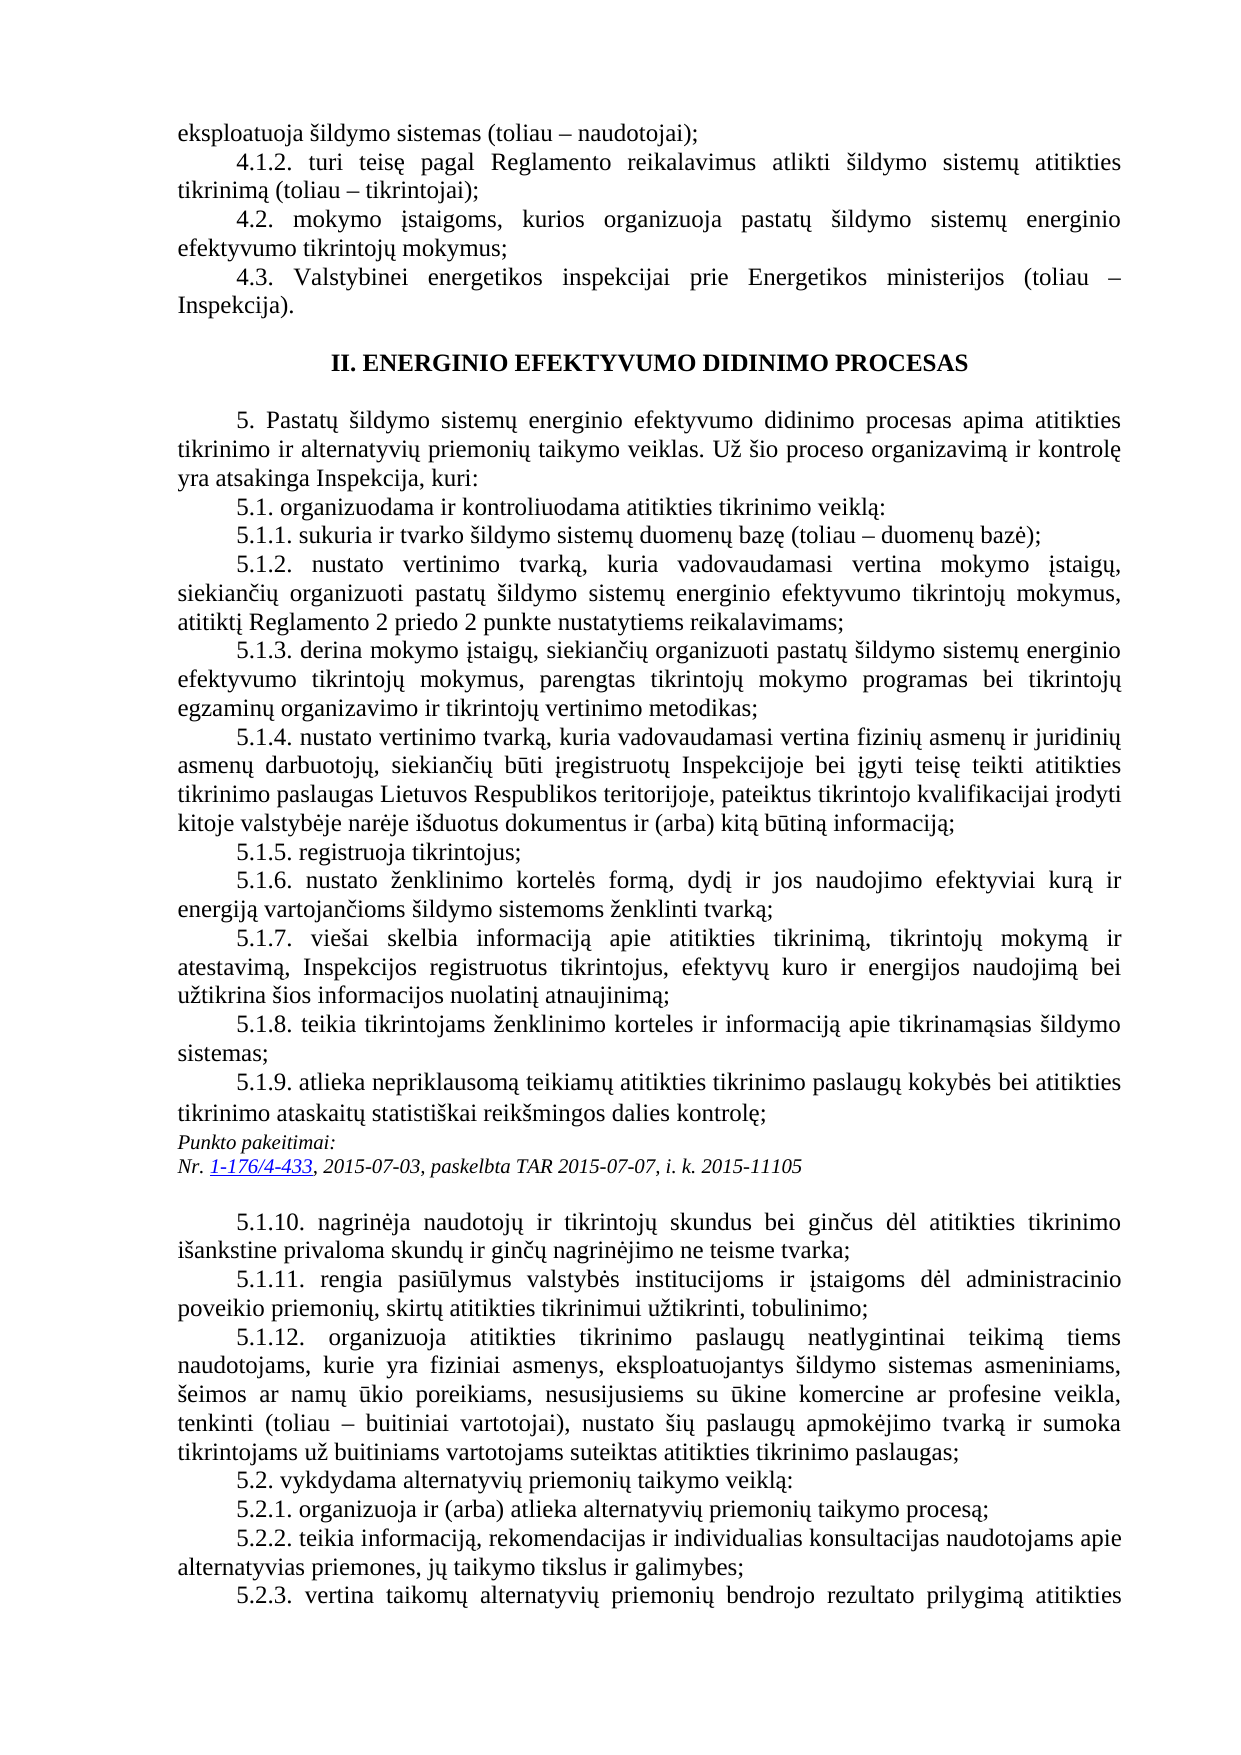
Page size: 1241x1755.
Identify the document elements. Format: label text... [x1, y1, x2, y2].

text 4.3. Valstybinei energetikos inspekcijai prie Energetikos ministerijos (toliau – Inspekcija). [177, 262, 1122, 319]
text 5.1.10. nagrinėja naudotojų ir tikrintojų skundus bei ginčus dėl atitikties tikrinimo išankstine privaloma skundų ir ginčų nagrinėjimo ne teisme tvarka; [177, 1207, 1122, 1264]
text 5.2.3. vertina taikomų alternatyvių priemonių bendrojo rezultato prilygimą atitikties [177, 1581, 1122, 1609]
text 5.1.1. sukuria ir tvarko šildymo sistemų duomenų bazę (toliau – duomenų bazė); [177, 521, 1122, 549]
text 5.2.2. teikia informaciją, rekomendacijas ir individualias konsultacijas naudotojams apie alternatyvias priemones, jų taikymo tikslus ir galimybes; [177, 1523, 1122, 1581]
text 5.1.8. teikia tikrintojams ženklinimo korteles ir informaciją apie tikrinamąsias šildymo sistemas; [177, 1009, 1122, 1067]
text eksploatuoja šildymo sistemas (toliau – naudotojai); [177, 118, 1122, 147]
text Nr. 1-176/4-433, 2015-07-03, paskelbta TAR 2015-07-07, i. k. 2015-11105 [177, 1154, 1122, 1178]
text 5. Pastatų šildymo sistemų energinio efektyvumo didinimo procesas apima atitikties tikrinimo ir alternatyvių priemonių taikymo veiklas. Už šio proceso organizavimą ir kontrolę yra atsakinga Inspekcija, kuri: [177, 406, 1122, 492]
text 5.1.7. viešai skelbia informaciją apie atitikties tikrinimą, tikrintojų mokymą ir atestavimą, Inspekcijos registruotus tikrintojus, efektyvų kuro ir energijos naudojimą bei užtikrina šios informacijos nuolatinį atnaujinimą; [177, 923, 1122, 1009]
text 4.2. mokymo įstaigoms, kurios organizuoja pastatų šildymo sistemų energinio efektyvumo tikrintojų mokymus; [177, 204, 1122, 262]
text 5.1.4. nustato vertinimo tvarką, kuria vadovaudamasi vertina fizinių asmenų ir juridinių asmenų darbuotojų, siekiančių būti įregistruotų Inspekcijoje bei įgyti teisę teikti atitikties tikrinimo paslaugas Lietuvos Respublikos teritorijoje, pateiktus tikrintojo kvalifikacijai įrodyti kitoje valstybėje narėje išduotus dokumentus ir (arba) kitą būtiną informaciją; [177, 722, 1122, 837]
text 5.1.6. nustato ženklinimo kortelės formą, dydį ir jos naudojimo efektyviai kurą ir energiją vartojančioms šildymo sistemoms ženklinti tvarką; [177, 866, 1122, 923]
text 5.1.5. registruoja tikrintojus; [177, 837, 1122, 866]
text 5.1.9. atlieka nepriklausomą teikiamų atitikties tikrinimo paslaugų kokybės bei atitikties tikrinimo ataskaitų statistiškai reikšmingos dalies kontrolę; [177, 1067, 1122, 1127]
text Punkto pakeitimai: [177, 1130, 1122, 1154]
text 5.1.12. organizuoja atitikties tikrinimo paslaugų neatlygintinai teikimą tiems naudotojams, kurie yra fiziniai asmenys, eksploatuojantys šildymo sistemas asmeniniams, šeimos ar namų ūkio poreikiams, nesusijusiems su ūkine komercine ar profesine veikla, tenkinti (toliau – buitiniai vartotojai), nustato šių paslaugų apmokėjimo tvarką ir sumoka tikrintojams už buitiniams vartotojams suteiktas atitikties tikrinimo paslaugas; [177, 1322, 1122, 1466]
text 5.1.3. derina mokymo įstaigų, siekiančių organizuoti pastatų šildymo sistemų energinio efektyvumo tikrintojų mokymus, parengtas tikrintojų mokymo programas bei tikrintojų egzaminų organizavimo ir tikrintojų vertinimo metodikas; [177, 636, 1122, 722]
text 5.2. vykdydama alternatyvių priemonių taikymo veiklą: [177, 1466, 1122, 1494]
text 5.2.1. organizuoja ir (arba) atlieka alternatyvių priemonių taikymo procesą; [177, 1494, 1122, 1523]
text 5.1. organizuodama ir kontroliuodama atitikties tikrinimo veiklą: [177, 492, 1122, 521]
text 4.1.2. turi teisę pagal Reglamento reikalavimus atlikti šildymo sistemų atitikties tikrinimą (toliau – tikrintojai); [177, 147, 1122, 204]
text 5.1.11. rengia pasiūlymus valstybės institucijoms ir įstaigoms dėl administracinio poveikio priemonių, skirtų atitikties tikrinimui užtikrinti, tobulinimo; [177, 1264, 1122, 1322]
text 5.1.2. nustato vertinimo tvarką, kuria vadovaudamasi vertina mokymo įstaigų, siekiančių organizuoti pastatų šildymo sistemų energinio efektyvumo tikrintojų mokymus, atitiktį Reglamento 2 priedo 2 punkte nustatytiems reikalavimams; [177, 549, 1122, 636]
text II. ENERGINIO EFEKTYVUMO DIDINIMO PROCESAS [177, 348, 1122, 377]
